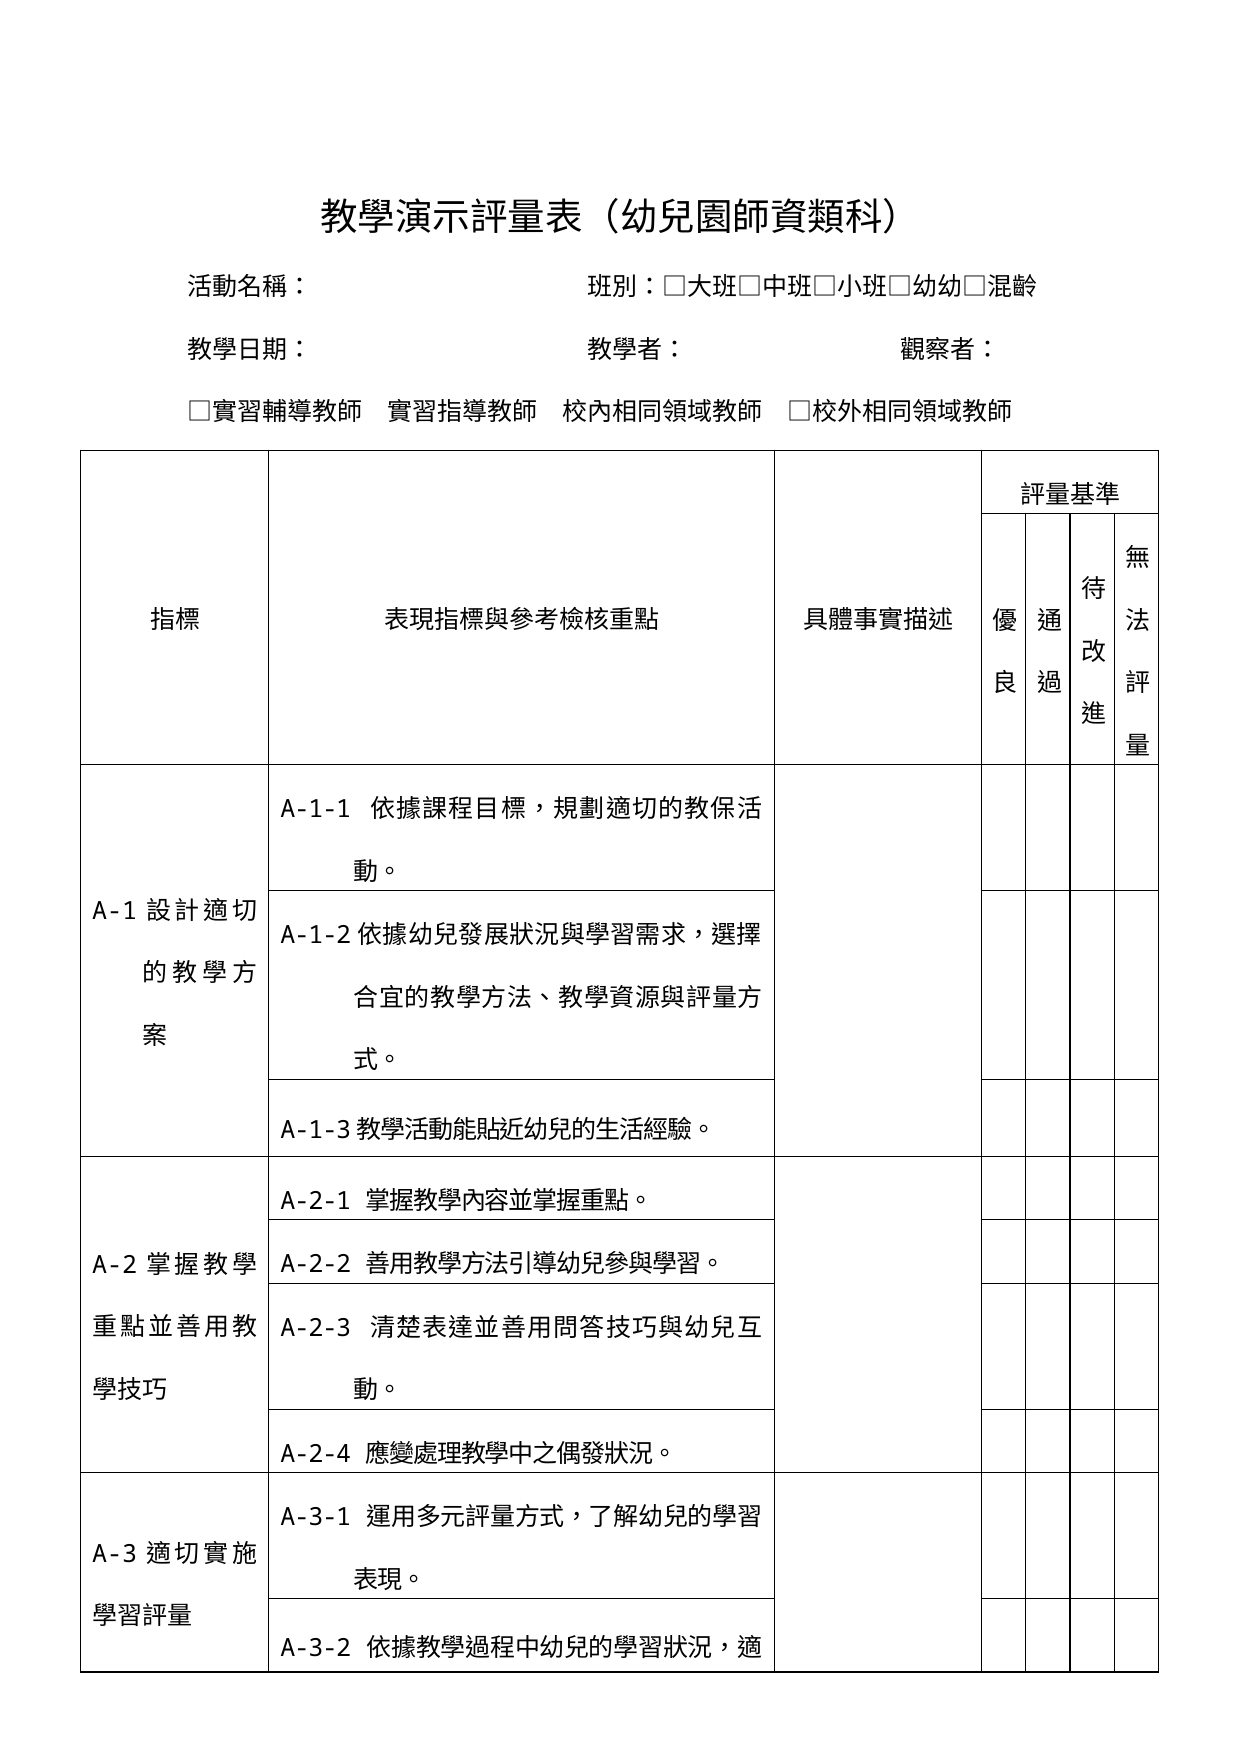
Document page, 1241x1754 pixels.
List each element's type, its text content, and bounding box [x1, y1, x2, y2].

table_cell [1115, 891, 1158, 1079]
table_cell [1026, 1080, 1069, 1156]
table_header 指標 [81, 451, 268, 764]
table_cell A-1-2依據幼兒發展狀況與學習需求，選擇合宜的教學方法、教學資源與評量方式。 [269, 891, 774, 1079]
table_cell [1071, 1080, 1114, 1156]
table_cell 無法評量 [1115, 514, 1158, 764]
table_cell [1071, 891, 1114, 1079]
table_cell [775, 765, 981, 1156]
table_cell [1115, 1080, 1158, 1156]
table_cell A-2掌握教學重點並善用教學技巧 [81, 1157, 268, 1472]
table_cell [982, 1473, 1025, 1598]
table_cell 優良 [982, 514, 1025, 764]
table_cell [1026, 1410, 1069, 1472]
table_cell A-1設計適切的教學方案 [81, 765, 268, 1156]
table_cell [1026, 1599, 1069, 1671]
table_cell A-2-2 善用教學方法引導幼兒參與學習。 [269, 1220, 774, 1283]
table_cell A-2-3 清楚表達並善用問答技巧與幼兒互動。 [269, 1284, 774, 1409]
table_cell [1115, 765, 1158, 890]
table_cell [1115, 1473, 1158, 1598]
table_header 具體事實描述 [775, 451, 981, 764]
table_cell A-3-2 依據教學過程中幼兒的學習狀況，適 [269, 1599, 774, 1671]
table_cell [1026, 891, 1069, 1079]
table_cell [982, 1080, 1025, 1156]
table_header 表現指標與參考檢核重點 [269, 451, 774, 764]
table_cell A-2-4 應變處理教學中之偶發狀況。 [269, 1410, 774, 1472]
table_cell [1071, 1284, 1114, 1409]
table_cell [982, 1410, 1025, 1472]
table_cell [1026, 1284, 1069, 1409]
table_cell 通過 [1026, 514, 1069, 764]
table_cell [1071, 765, 1114, 890]
table_cell [1115, 1157, 1158, 1219]
table_cell A-3-1 運用多元評量方式，了解幼兒的學習表現。 [269, 1473, 774, 1598]
text 活動名稱： 班別：□大班□中班□小班□幼幼□混齡 [187, 243, 1053, 306]
table_cell [775, 1473, 981, 1671]
table_cell A-1-3教學活動能貼近幼兒的生活經驗。 [269, 1080, 774, 1156]
table_cell [1071, 1220, 1114, 1283]
text 教學日期： 教學者： 觀察者： □實習輔導教師 實習指導教師 校內相同領域教師 □校外相同領域教師 [187, 306, 1088, 431]
table_cell [982, 1284, 1025, 1409]
table_cell [982, 1220, 1025, 1283]
table_header 評量基準 [982, 451, 1158, 513]
table_cell A-3適切實施學習評量 [81, 1473, 268, 1671]
text 教學演示評量表（幼兒園師資類科） [187, 172, 1053, 235]
table_cell [1115, 1599, 1158, 1671]
table_cell 待改進 [1071, 514, 1114, 764]
table_cell [982, 891, 1025, 1079]
table_cell [1115, 1284, 1158, 1409]
table_cell [1071, 1473, 1114, 1598]
table_cell [1026, 1157, 1069, 1219]
table_cell [1026, 1220, 1069, 1283]
table_cell [1115, 1220, 1158, 1283]
table_cell [1071, 1410, 1114, 1472]
table_cell A-1-1 依據課程目標，規劃適切的教保活動。 [269, 765, 774, 890]
table_cell [1071, 1157, 1114, 1219]
table_cell [982, 765, 1025, 890]
table_cell [1026, 765, 1069, 890]
table_cell [1115, 1410, 1158, 1472]
table_cell [1026, 1473, 1069, 1598]
table_cell A-2-1 掌握教學內容並掌握重點。 [269, 1157, 774, 1219]
table_cell [982, 1599, 1025, 1671]
table_cell [1071, 1599, 1114, 1671]
table_cell [982, 1157, 1025, 1219]
table_cell [775, 1157, 981, 1472]
